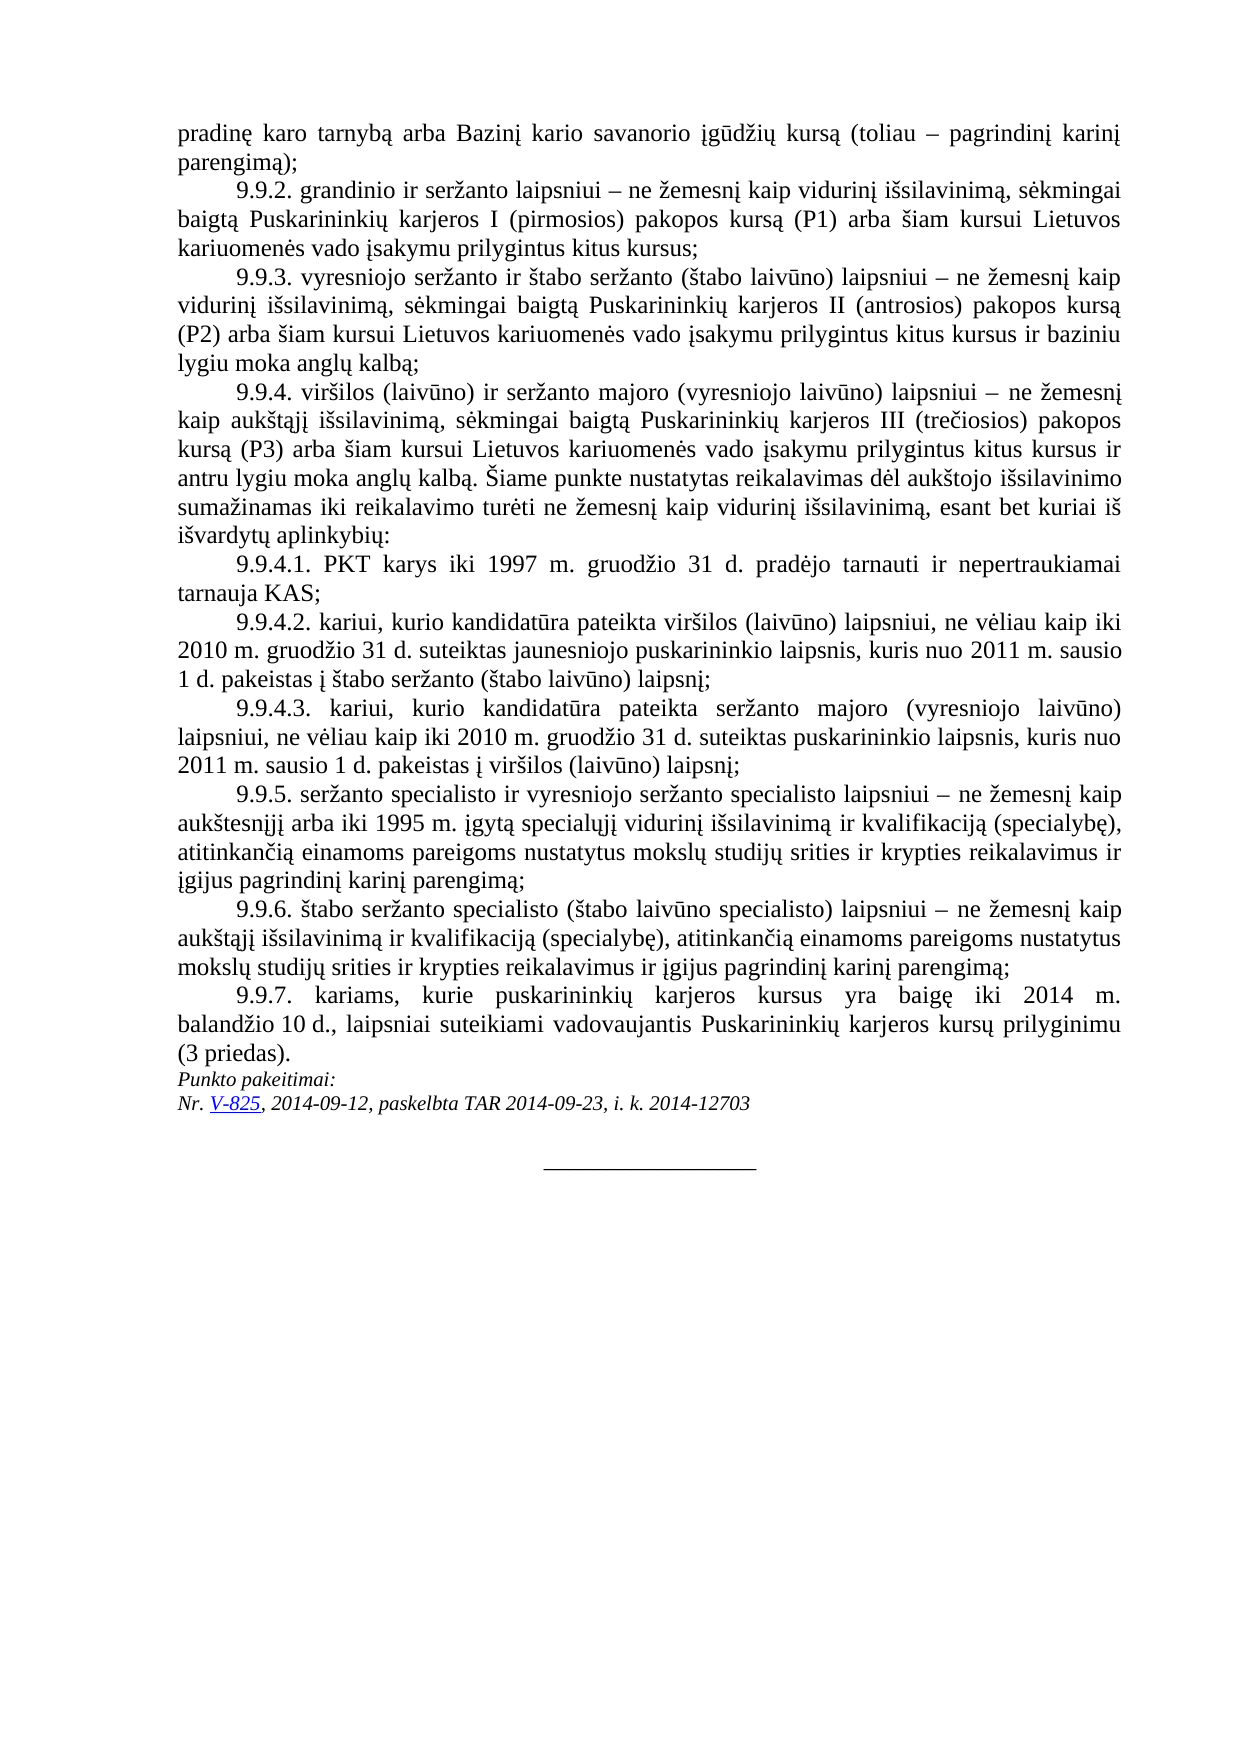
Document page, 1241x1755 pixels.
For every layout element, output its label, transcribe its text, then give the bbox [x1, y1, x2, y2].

text 9.9.4. viršilos (laivūno) ir seržanto majoro (vyresniojo laivūno) laipsniui – ne žemesnį kaip aukštąjį išsilavinimą, sėkmingai baigtą Puskarininkių karjeros III (trečiosios) pakopos kursą (P3) arba šiam kursui Lietuvos kariuomenės vado įsakymu prilygintus kitus kursus ir antru lygiu moka anglų kalbą. Šiame punkte nustatytas reikalavimas dėl aukštojo išsilavinimo sumažinamas iki reikalavimo turėti ne žemesnį kaip vidurinį išsilavinimą, esant bet kuriai iš išvardytų aplinkybių: [177, 377, 1122, 549]
text _________________ [177, 1144, 1122, 1172]
text 9.9.5. seržanto specialisto ir vyresniojo seržanto specialisto laipsniui – ne žemesnį kaip aukštesnįjį arba iki 1995 m. įgytą specialųjį vidurinį išsilavinimą ir kvalifikaciją (specialybę), atitinkančią einamoms pareigoms nustatytus mokslų studijų srities ir krypties reikalavimus ir įgijus pagrindinį karinį parengimą; [177, 779, 1122, 894]
text 9.9.7. kariams, kurie puskarininkių karjeros kursus yra baigę iki 2014 m. balandžio 10 d., laipsniai suteikiami vadovaujantis Puskarininkių karjeros kursų prilyginimu (3 priedas). [177, 981, 1122, 1067]
text 9.9.2. grandinio ir seržanto laipsniui – ne žemesnį kaip vidurinį išsilavinimą, sėkmingai baigtą Puskarininkių karjeros I (pirmosios) pakopos kursą (P1) arba šiam kursui Lietuvos kariuomenės vado įsakymu prilygintus kitus kursus; [177, 176, 1122, 262]
text 9.9.4.2. kariui, kurio kandidatūra pateikta viršilos (laivūno) laipsniui, ne vėliau kaip iki 2010 m. gruodžio 31 d. suteiktas jaunesniojo puskarininkio laipsnis, kuris nuo 2011 m. sausio 1 d. pakeistas į štabo seržanto (štabo laivūno) laipsnį; [177, 607, 1122, 693]
text pradinę karo tarnybą arba Bazinį kario savanorio įgūdžių kursą (toliau – pagrindinį karinį parengimą); [177, 118, 1122, 176]
text 9.9.3. vyresniojo seržanto ir štabo seržanto (štabo laivūno) laipsniui – ne žemesnį kaip vidurinį išsilavinimą, sėkmingai baigtą Puskarininkių karjeros II (antrosios) pakopos kursą (P2) arba šiam kursui Lietuvos kariuomenės vado įsakymu prilygintus kitus kursus ir baziniu lygiu moka anglų kalbą; [177, 262, 1122, 377]
text 9.9.4.3. kariui, kurio kandidatūra pateikta seržanto majoro (vyresniojo laivūno) laipsniui, ne vėliau kaip iki 2010 m. gruodžio 31 d. suteiktas puskarininkio laipsnis, kuris nuo 2011 m. sausio 1 d. pakeistas į viršilos (laivūno) laipsnį; [177, 693, 1122, 779]
text Punkto pakeitimai: [177, 1067, 1122, 1091]
text Nr. V-825, 2014-09-12, paskelbta TAR 2014-09-23, i. k. 2014-12703 [177, 1091, 1122, 1115]
text 9.9.4.1. PKT karys iki 1997 m. gruodžio 31 d. pradėjo tarnauti ir nepertraukiamai tarnauja KAS; [177, 549, 1122, 607]
text 9.9.6. štabo seržanto specialisto (štabo laivūno specialisto) laipsniui – ne žemesnį kaip aukštąjį išsilavinimą ir kvalifikaciją (specialybę), atitinkančią einamoms pareigoms nustatytus mokslų studijų srities ir krypties reikalavimus ir įgijus pagrindinį karinį parengimą; [177, 894, 1122, 981]
